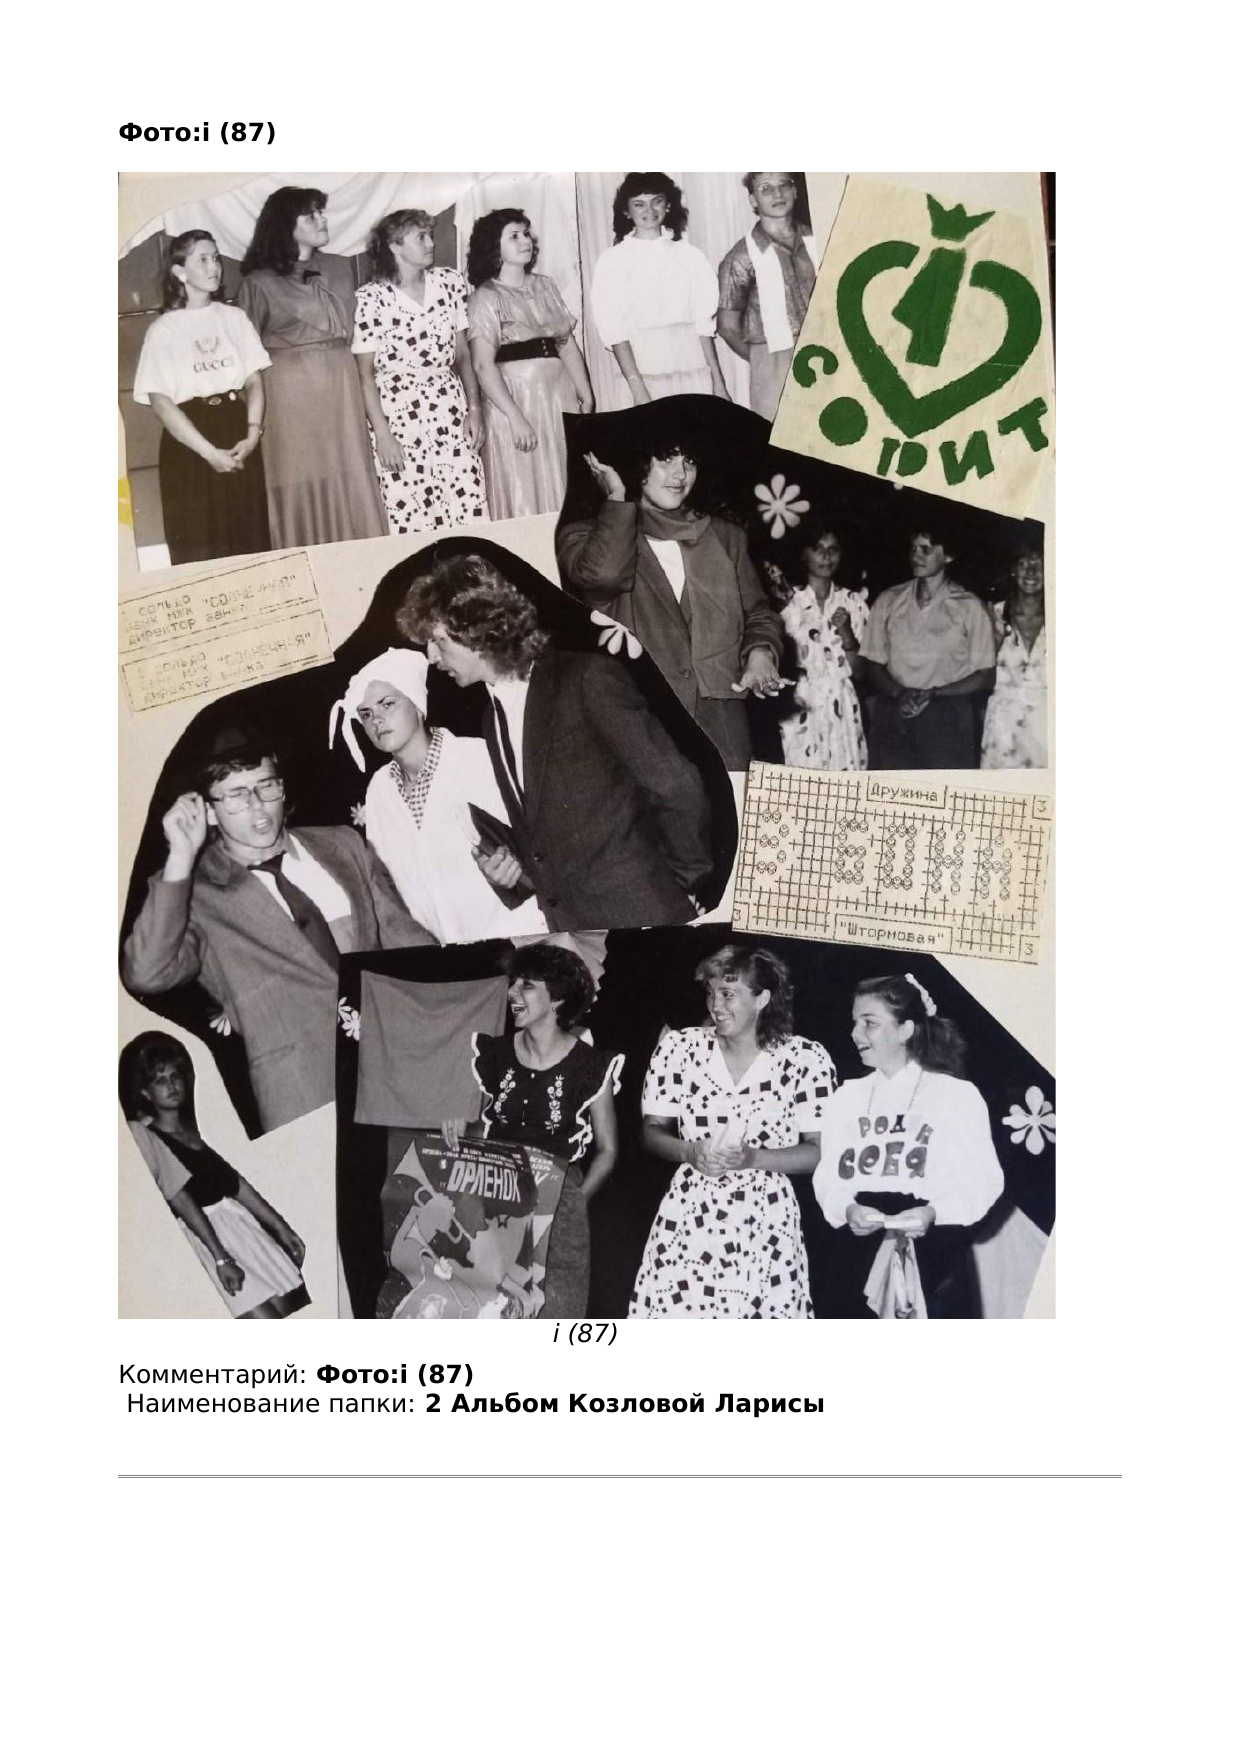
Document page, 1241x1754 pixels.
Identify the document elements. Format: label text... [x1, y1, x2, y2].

picture [118, 172, 1056, 1319]
text i (87) [118, 1319, 1056, 1348]
text Комментарий: Фото:i (87) Наименование папки: 2 Альбом Козловой Ларисы [118, 1360, 1122, 1448]
subtitle Фото:i (87) [118, 118, 1122, 147]
